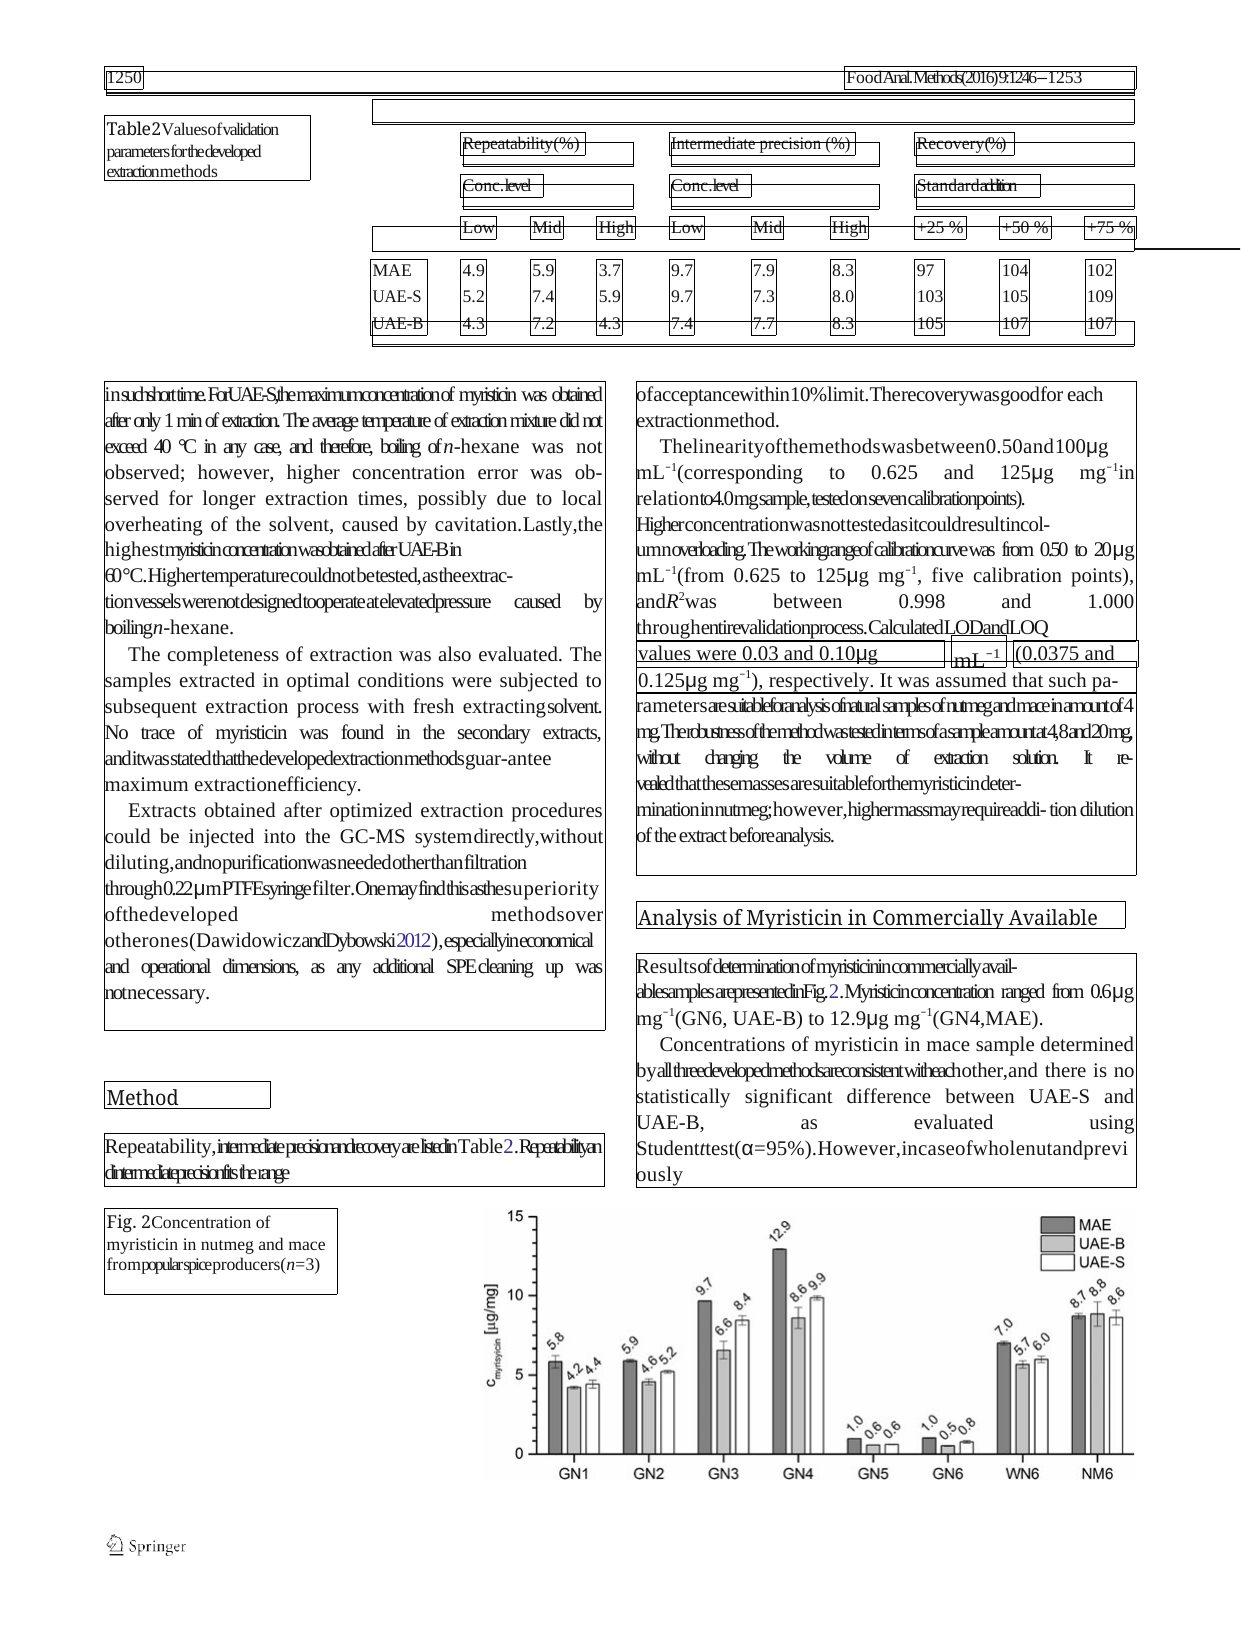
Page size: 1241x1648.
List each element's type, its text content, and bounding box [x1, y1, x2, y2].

text 7.7 [753, 313, 776, 321]
text Low [462, 227, 496, 237]
text 4.9 [462, 260, 486, 280]
text Concentrations of myristicin in mace sample determined byallthreedevelopedmethodsareconsistentwitheachother,and there is no statistically significant difference between UAE-S and UAE-B, as evaluated using Studentttest(α=95%).However,incaseofwholenutandpreviously [637, 1032, 1134, 1186]
text 4.3 [598, 322, 622, 333]
text High [832, 217, 868, 226]
text 7.3 [753, 286, 776, 307]
picture [483, 1209, 1135, 1480]
text High [598, 227, 635, 237]
text Resultsofdeterminationofmyristicinincommerciallyavail- ablesamplesarepresentedinFig.2.Myristicinconcentration ranged from 0.6μg mg−1(GN6, UAE-B) to 12.9μg mg−1(GN4,MAE). [637, 954, 1134, 1030]
text 0.125μg mg−1), respectively. It was assumed that such pa- [638, 667, 1136, 692]
text 105 [1002, 286, 1029, 307]
text Repeatability,intermediateprecisionandrecoveryarelistedinTable2.Repeatabilityandintermediateprecisionfitstherange [105, 1134, 603, 1184]
text 8.3 [832, 313, 855, 321]
text Method Validation [106, 1083, 270, 1108]
text 104 [1002, 260, 1029, 280]
text rametersaresuitableforanalysisofnaturalsamplesofnutmeg and mace in amount of 4 mg. The robustness of the method was tested in terms of a sample amount at 4, 8 and 20 mg, without changing the volume of extraction solution. It re- vealedthatthesemassesaresuitableforthemyristicindeter- minationinnutmeg;however,highermassmayrequireaddi- tion dilution of the extract beforeanalysis. [637, 693, 1134, 847]
text [106, 67, 143, 71]
text Mid [532, 217, 563, 226]
text 9.7 [671, 286, 694, 307]
text Conc.level [464, 185, 542, 195]
text 7.2 [532, 313, 555, 321]
text Intermediate precision (%) [762, 143, 855, 153]
text Intermediate precision (%) [672, 143, 760, 153]
text MAEUAE-S [372, 260, 423, 306]
text 8.3 [832, 322, 855, 333]
text +75 % [1087, 217, 1136, 237]
text 8.0 [832, 286, 855, 307]
text Mid [532, 227, 563, 237]
text Conc.level [671, 175, 751, 184]
text 107 [1087, 313, 1114, 321]
text 9.7 [671, 260, 694, 280]
text 5.2 [462, 286, 486, 307]
text 7.4 [671, 322, 694, 333]
text 107 [1002, 322, 1029, 333]
text Extracts obtained after optimized extraction procedures could be injected into the GC-MS systemdirectly,without diluting,andnopurificationwasneededotherthanfiltration through0.22μmPTFEsyringefilter.Onemayfindthisasthesuperiorityofthedeveloped methodsover otherones(DawidowiczandDybowski2012),especiallyineconomical and operational dimensions, as any additional SPEcleaning up was notnecessary. [105, 798, 603, 1004]
text 7.4 [671, 313, 694, 321]
text 7.7 [753, 322, 776, 333]
text mL−1 [953, 638, 1006, 661]
text 4.3 [598, 313, 622, 321]
text Conc.level [462, 175, 542, 184]
text 5.9 [532, 260, 555, 280]
text Low [462, 217, 496, 226]
text 1250 [107, 72, 143, 87]
text Recovery(%) [916, 133, 1014, 142]
text 109 [1087, 286, 1114, 307]
text (0.0375 and [1015, 641, 1137, 661]
text 5.9 [598, 286, 622, 307]
text +50 % [1002, 217, 1051, 226]
text 4.3 [462, 322, 486, 333]
text +25 % [917, 217, 966, 226]
text FoodAnal.Methods(2016)9:1246–1253 [846, 67, 1136, 87]
text Recovery(%) [917, 143, 1014, 153]
text UAE-B [373, 322, 427, 333]
text UAE-B [372, 312, 427, 321]
text 97 [917, 260, 944, 280]
text 8.3 [832, 260, 855, 280]
text Repeatability(%) [462, 133, 585, 142]
text values were 0.03 and 0.10μg [638, 641, 944, 661]
text 4.3 [462, 313, 486, 321]
text Standardaddition [917, 185, 1040, 195]
text The completeness of extraction was also evaluated. The samples extracted in optimal conditions were subjected to subsequent extraction process with fresh extractingsolvent. No trace of myristicin was found in the secondary extracts, anditwasstatedthatthedevelopedextractionmethodsguar-antee maximum extractionefficiency. [105, 642, 603, 796]
text Conc.level [672, 185, 751, 195]
text Mid [753, 217, 783, 226]
text Low [671, 227, 704, 237]
text Analysis of Myristicin in Commercially Available Spices [638, 903, 1124, 928]
text insuchshorttime.ForUAE-S,themaximumconcentrationof myristicin was obtained after only 1 min of extraction. The average temperature of extraction mixture did not exceed 40 °C in any case, and therefore, boiling ofn-hexane was not observed; however, higher concentration error was ob- served for longer extraction times, possibly due to local overheating of the solvent, caused by cavitation.Lastly,the highestmyristicinconcentrationwasobtainedafterUAE-Bin 60°C.Highertemperaturecouldnotbetested,astheextrac- tionvesselswerenotdesignedtooperateatelevatedpressure caused by boilingn-hexane. [105, 382, 603, 639]
text 103 [917, 286, 944, 307]
text +25 % [917, 227, 966, 237]
text 7.4 [532, 286, 555, 307]
text 105 [917, 313, 944, 321]
text High [832, 227, 868, 237]
text Mid [753, 227, 783, 237]
text High [598, 217, 635, 226]
text 7.9 [753, 260, 776, 280]
text 102 [1087, 260, 1114, 280]
text Low [671, 217, 704, 226]
text Table2Valuesofvalidation parametersforthedeveloped extractionmethods [106, 117, 308, 180]
text Repeatability(%) [484, 143, 585, 153]
text 3.7 [598, 260, 622, 280]
text 105 [917, 322, 944, 333]
text Intermediate precision (%) [671, 133, 855, 142]
text +50 % [1002, 227, 1051, 237]
picture [106, 1534, 186, 1556]
text Fig. 2Concentration of myristicin in nutmeg and mace frompopularspiceproducers(n=3) [106, 1209, 336, 1274]
text 107 [1002, 313, 1029, 321]
text Standardaddition [917, 175, 1040, 184]
text mL−1 [976, 662, 1006, 667]
text ofacceptancewithin10%limit.Therecoverywasgoodfor each extractionmethod. [637, 382, 1134, 432]
text 107 [1087, 322, 1114, 333]
text Thelinearityofthemethodswasbetween0.50and100μg mL−1(corresponding to 0.625 and 125μg mg−1in relationto4.0mgsample,testedonsevencalibrationpoints). Higherconcentrationwasnottestedasitcouldresultincol- umnoverloading.Theworkingrangeofcalibrationcurvewas from 0.50 to 20μg mL−1(from 0.625 to 125μg mg−1, five calibration points), andR2was between 0.998 and 1.000 throughentirevalidationprocess.CalculatedLODandLOQ [637, 434, 1134, 639]
text 7.2 [532, 322, 555, 333]
